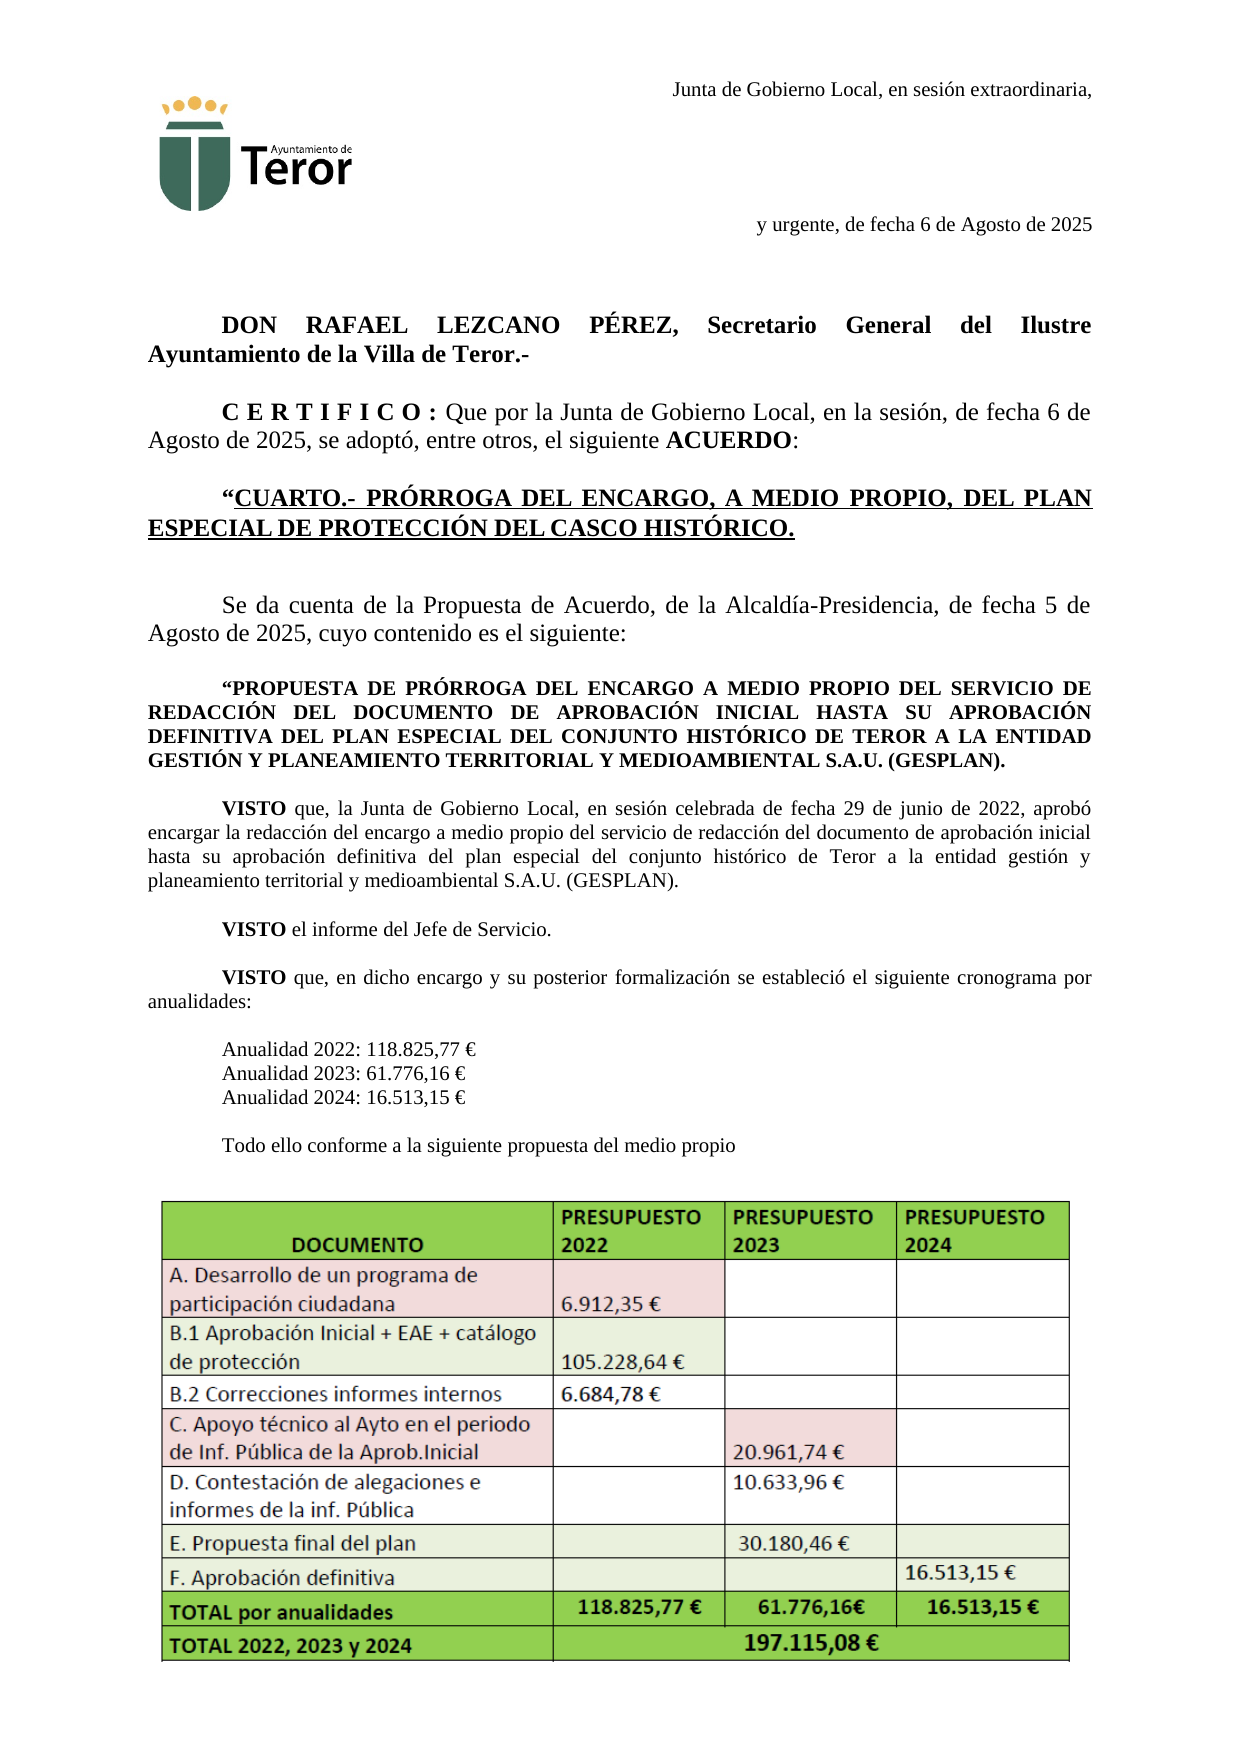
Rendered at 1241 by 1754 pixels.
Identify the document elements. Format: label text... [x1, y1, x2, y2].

text C E R T I F I C O : Que por la Junta de Gobierno Local, en la sesión, de fecha 6 de Agosto de 2025, se adoptó, entre otros, el siguiente ACUERDO: [148, 397, 1092, 454]
text DON RAFAEL LEZCANO PÉREZ, Secretario General del Ilustre Ayuntamiento de la Villa de Teror.- [148, 310, 1092, 368]
text Se da cuenta de la Propuesta de Acuerdo, de la Alcaldía-Presidencia, de fecha 5 de Agosto de 2025, cuyo contenido es el siguiente: [148, 590, 1092, 647]
text VISTO que, en dicho encargo y su posterior formalización se estableció el siguiente cronograma por anualidades: [148, 965, 1092, 1013]
text “CUARTO.- PRÓRROGA DEL ENCARGO, A MEDIO PROPIO, DEL PLAN ESPECIAL DE PROTECCIÓN DEL CASCO HISTÓRICO. [148, 483, 1092, 542]
text Anualidad 2024: 16.513,15 € [148, 1085, 1092, 1109]
text “PROPUESTA DE PRÓRROGA DEL ENCARGO A MEDIO PROPIO DEL SERVICIO DE REDACCIÓN DEL DOCUMENTO DE APROBACIÓN INICIAL HASTA SU APROBACIÓN DEFINITIVA DEL PLAN ESPECIAL DEL CONJUNTO HISTÓRICO DE TEROR A LA ENTIDAD GESTIÓN Y PLANEAMIENTO TERRITORIAL Y MEDIOAMBIENTAL S.A.U. (GESPLAN). [148, 676, 1092, 772]
text Anualidad 2022: 118.825,77 € [148, 1037, 1092, 1061]
text VISTO el informe del Jefe de Servicio. [148, 917, 1092, 941]
text Anualidad 2023: 61.776,16 € [148, 1061, 1092, 1085]
text VISTO que, la Junta de Gobierno Local, en sesión celebrada de fecha 29 de junio de 2022, aprobó encargar la redacción del encargo a medio propio del servicio de redacción del documento de aprobación inicial hasta su aprobación definitiva del plan especial del conjunto histórico de Teror a la entidad gestión y planeamiento territorial y medioambiental S.A.U. (GESPLAN). [148, 796, 1092, 892]
text Todo ello conforme a la siguiente propuesta del medio propio [148, 1133, 1092, 1157]
